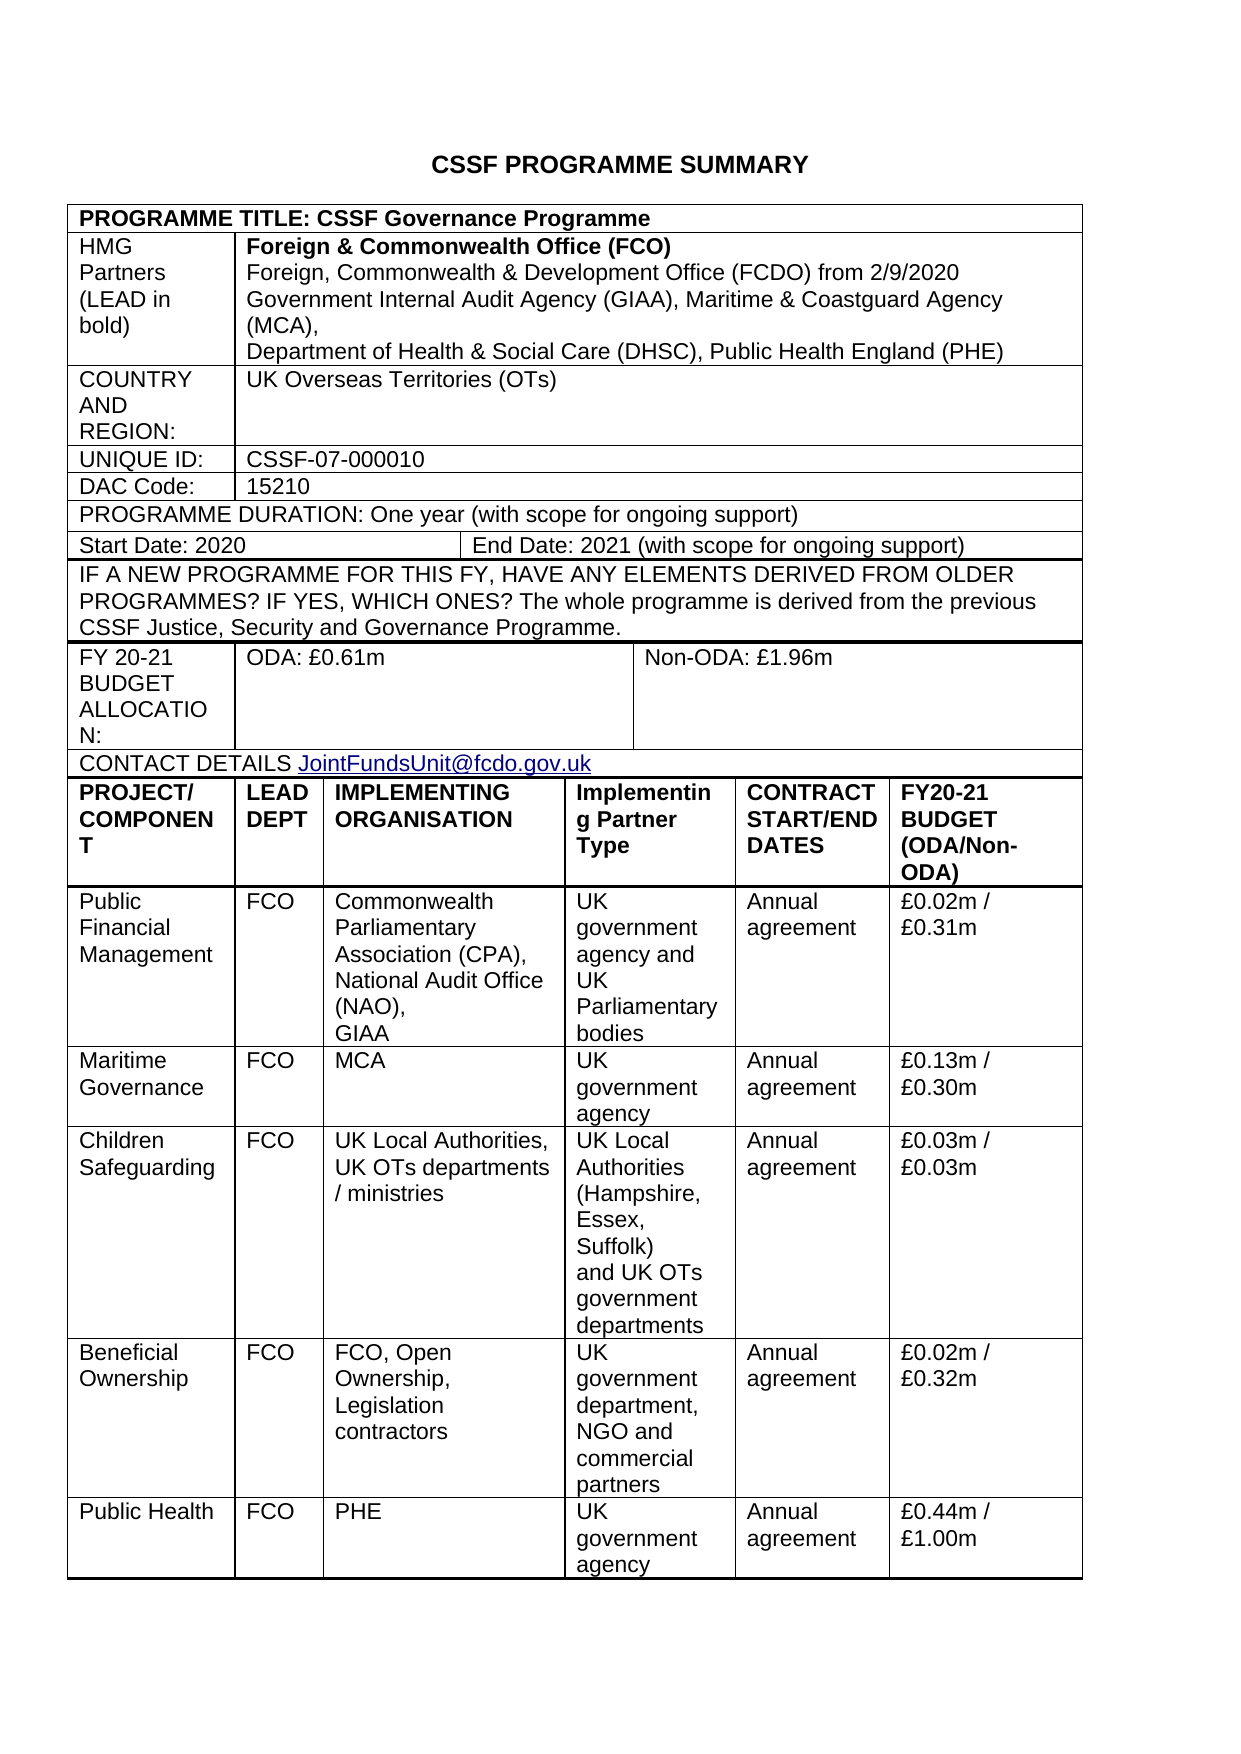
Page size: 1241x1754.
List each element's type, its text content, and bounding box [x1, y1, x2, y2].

table_cell PHE [324, 1498, 564, 1577]
table_cell £0.44m / £1.00m [890, 1498, 1082, 1577]
table_cell Children Safeguarding [68, 1127, 234, 1338]
table_cell UK government agency and UK Parliamentary bodies [566, 888, 735, 1046]
table_cell ODA: £0.61m [236, 644, 633, 749]
table_cell £0.03m / £0.03m [890, 1127, 1082, 1338]
table_cell Beneficial Ownership [68, 1339, 234, 1497]
table_cell CONTACT DETAILS JointFundsUnit@fcdo.gov.uk [68, 750, 1082, 776]
table_cell FCO, Open Ownership, Legislation contractors [324, 1339, 564, 1497]
table_cell Foreign & Commonwealth Office (FCO) Foreign, Commonwealth & Development Office (FCDO) from 2/9/2020 Government Internal Audit Agency (GIAA), Maritime & Coastguard Agency (MCA), Department of Health & Social Care (DHSC), Public Health England (PHE) [236, 233, 1082, 364]
table_cell CSSF-07-000010 [236, 446, 1082, 472]
table_cell Public Financial Management [68, 888, 234, 1046]
table_cell HMG Partners (LEAD in bold) [68, 233, 234, 364]
table_cell UK government agency [566, 1498, 735, 1577]
table_cell UK government agency [566, 1047, 735, 1126]
table_cell PROJECT/ COMPONENT [68, 779, 234, 885]
table_cell FCO [236, 1047, 323, 1126]
table_header PROGRAMME TITLE: CSSF Governance Programme [68, 205, 1082, 232]
table_cell UK Local Authorities, UK OTs departments / ministries [324, 1127, 564, 1338]
table_cell CONTRACT START/END DATES [736, 779, 889, 885]
table_cell PROGRAMME DURATION: One year (with scope for ongoing support) [68, 501, 1082, 531]
table_cell FCO [236, 888, 323, 1046]
table_cell IMPLEMENTING ORGANISATION [324, 779, 564, 885]
table_cell Annual agreement [736, 1127, 889, 1338]
table_cell FCO [236, 1127, 323, 1338]
table_cell £0.02m / £0.32m [890, 1339, 1082, 1497]
table_cell Public Health [68, 1498, 234, 1577]
table_cell UK Overseas Territories (OTs) [236, 366, 1082, 445]
table_cell FCO [236, 1339, 323, 1497]
table_cell £0.13m / £0.30m [890, 1047, 1082, 1126]
table_cell DAC Code: [68, 473, 234, 499]
table_cell £0.02m / £0.31m [890, 888, 1082, 1046]
table_cell UK Local Authorities (Hampshire, Essex, Suffolk) and UK OTs government departments [566, 1127, 735, 1338]
table_cell FCO [236, 1498, 323, 1577]
table_cell Maritime Governance [68, 1047, 234, 1126]
table_cell IF A NEW PROGRAMME FOR THIS FY, HAVE ANY ELEMENTS DERIVED FROM OLDER PROGRAMMES? IF YES, WHICH ONES? The whole programme is derived from the previous CSSF Justice, Security and Governance Programme. [68, 561, 1082, 640]
table_cell Annual agreement [736, 1498, 889, 1577]
table_cell Annual agreement [736, 888, 889, 1046]
table_cell COUNTRY AND REGION: [68, 366, 234, 445]
table_cell UK government department, NGO and commercial partners [566, 1339, 735, 1497]
table_cell LEAD DEPT [236, 779, 323, 885]
table_cell Commonwealth Parliamentary Association (CPA), National Audit Office (NAO), GIAA [324, 888, 564, 1046]
table_cell UNIQUE ID: [68, 446, 234, 472]
table_cell MCA [324, 1047, 564, 1126]
text CSSF PROGRAMME SUMMARY [112, 150, 1128, 179]
table_cell FY 20-21 BUDGET ALLOCATION: [68, 644, 234, 749]
table_cell Start Date: 2020 [68, 532, 460, 558]
table_cell Annual agreement [736, 1047, 889, 1126]
table_cell End Date: 2021 (with scope for ongoing support) [461, 532, 1082, 558]
table_cell Annual agreement [736, 1339, 889, 1497]
table_cell Non-ODA: £1.96m [634, 644, 1082, 749]
table_cell 15210 [236, 473, 1082, 499]
table_cell Implementing Partner Type [566, 779, 735, 885]
table_cell FY20-21 BUDGET (ODA/Non-ODA) [890, 779, 1082, 885]
